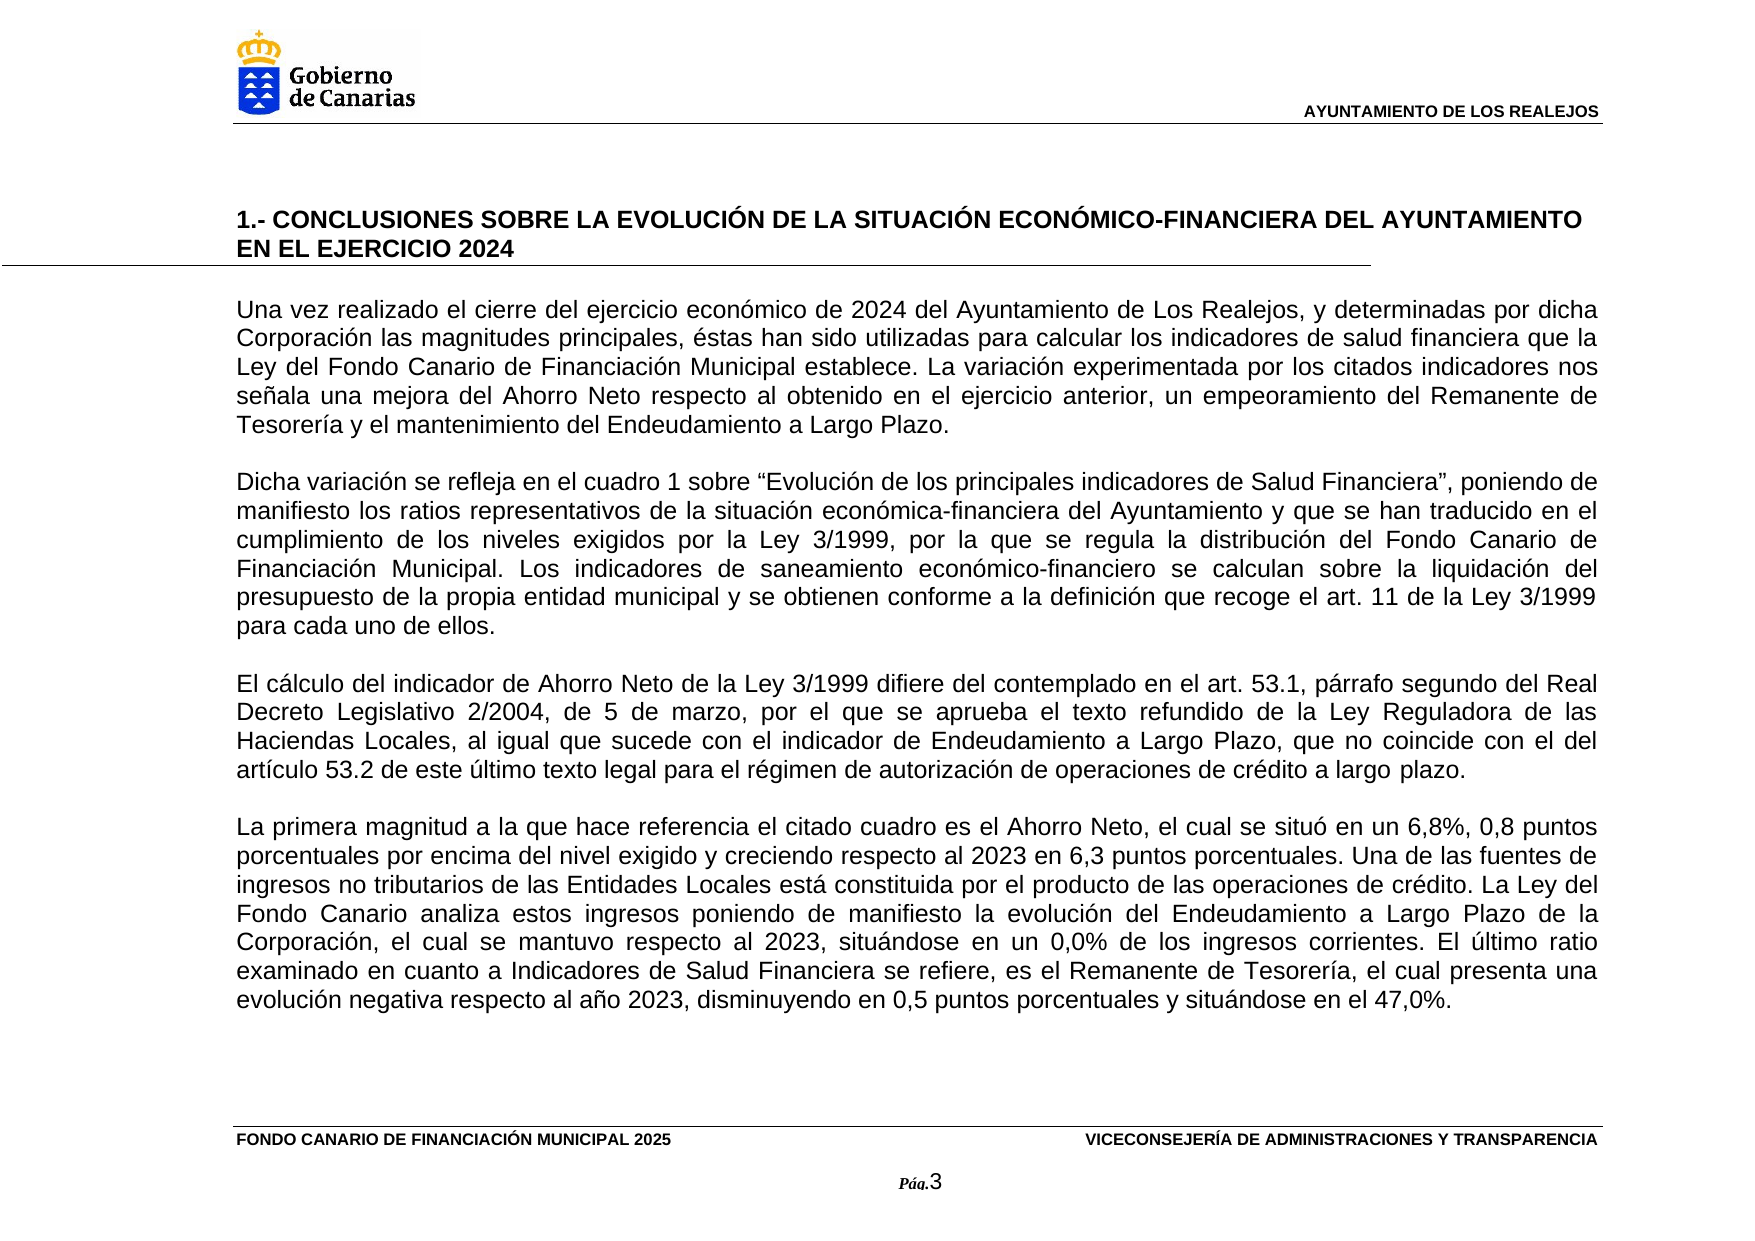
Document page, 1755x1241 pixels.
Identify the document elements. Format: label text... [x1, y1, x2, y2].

text El cálculo del indicador de Ahorro Neto de la Ley 3/1999 difiere del contemplado en el art. 53.1, párrafo segundo del Real Decreto Legislativo 2/2004, de 5 de marzo, por el que se aprueba el texto refundido de la Ley Reguladora de las Haciendas Locales, al igual que sucede con el indicador de Endeudamiento a Largo Plazo, que no coincide con el del artículo 53.2 de este último texto legal para el régimen de autorización de operaciones de crédito a largo plazo. [236, 668, 1600, 783]
text Dicha variación se refleja en el cuadro 1 sobre “Evolución de los principales indicadores de Salud Financiera”, poniendo de manifiesto los ratios representativos de la situación económica-financiera del Ayuntamiento y que se han traducido en el cumplimiento de los niveles exigidos por la Ley 3/1999, por la que se regula la distribución del Fondo Canario de Financiación Municipal. Los indicadores de saneamiento económico-financiero se calculan sobre la liquidación del presupuesto de la propia entidad municipal y se obtienen conforme a la definición que recoge el art. 11 de la Ley 3/1999 para cada uno de ellos. [236, 467, 1600, 640]
text Una vez realizado el cierre del ejercicio económico de 2024 del Ayuntamiento de Los Realejos, y determinadas por dicha Corporación las magnitudes principales, éstas han sido utilizadas para calcular los indicadores de salud financiera que la Ley del Fondo Canario de Financiación Municipal establece. La variación experimentada por los citados indicadores nos señala una mejora del Ahorro Neto respecto al obtenido en el ejercicio anterior, un empeoramiento del Remanente de Tesorería y el mantenimiento del Endeudamiento a Largo Plazo. [236, 295, 1600, 438]
text La primera magnitud a la que hace referencia el citado cuadro es el Ahorro Neto, el cual se situó en un 6,8%, 0,8 puntos porcentuales por encima del nivel exigido y creciendo respecto al 2023 en 6,3 puntos porcentuales. Una de las fuentes de ingresos no tributarios de las Entidades Locales está constituida por el producto de las operaciones de crédito. La Ley del Fondo Canario analiza estos ingresos poniendo de manifiesto la evolución del Endeudamiento a Largo Plazo de la Corporación, el cual se mantuvo respecto al 2023, situándose en un 0,0% de los ingresos corrientes. El último ratio examinado en cuanto a Indicadores de Salud Financiera se refiere, es el Remanente de Tesorería, el cual presenta una evolución negativa respecto al año 2023, disminuyendo en 0,5 puntos porcentuales y situándose en el 47,0%. [236, 812, 1600, 1013]
subtitle 1.- CONCLUSIONES SOBRE LA EVOLUCIÓN DE LA SITUACIÓN ECONÓMICO-FINANCIERA DEL AYUNTAMIENTO EN EL EJERCICIO 2024 [236, 205, 1600, 263]
